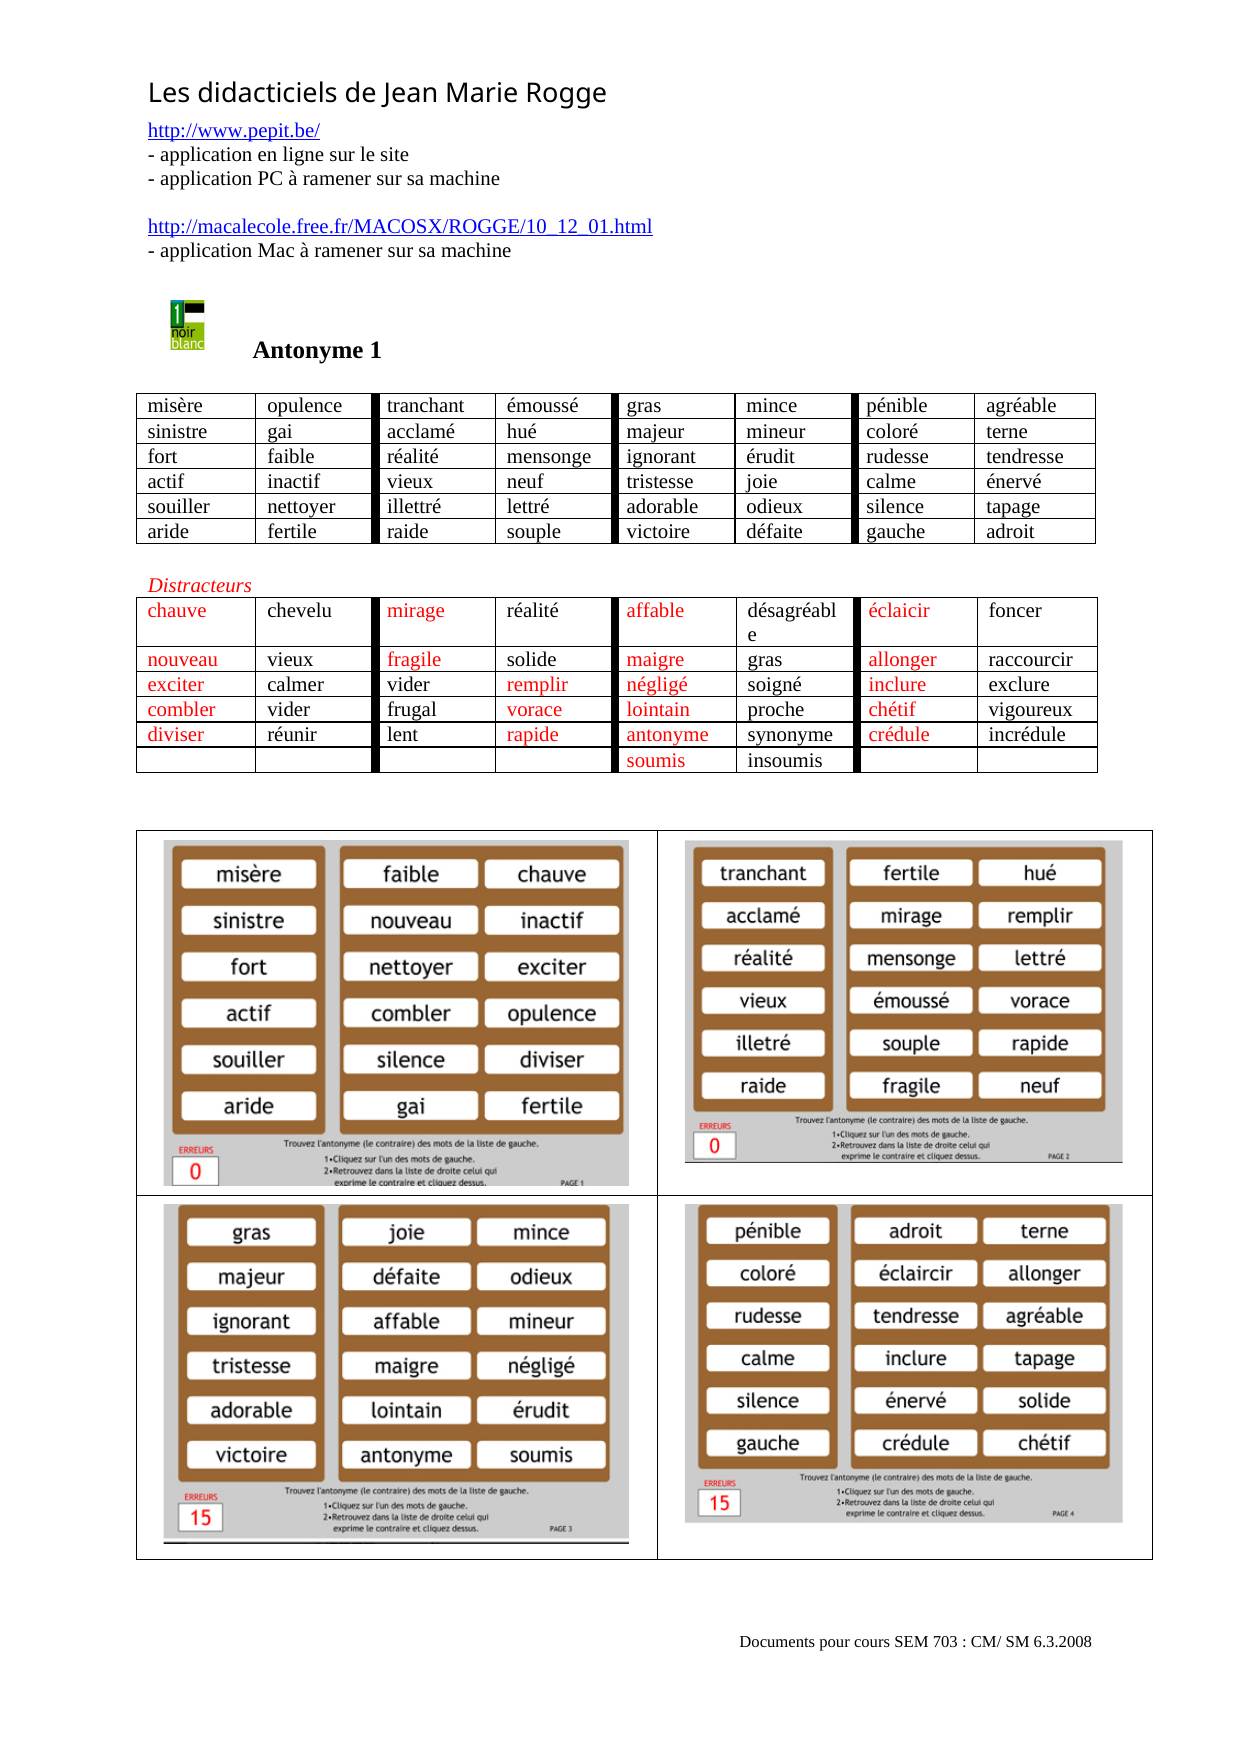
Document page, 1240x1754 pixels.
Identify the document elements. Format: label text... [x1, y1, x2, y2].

table_header réalité [496, 598, 611, 646]
table_cell incrédule [978, 723, 1097, 746]
table_header gras [619, 394, 734, 417]
table_cell odieux [736, 494, 851, 518]
picture [684, 1204, 1123, 1525]
table_cell vider [380, 672, 495, 696]
table_header foncer [978, 598, 1097, 646]
table_cell gras [737, 647, 853, 671]
table_cell lettré [496, 494, 611, 518]
table_cell proche [737, 697, 853, 721]
table_cell raccourcir [978, 647, 1097, 671]
table_cell majeur [619, 419, 734, 443]
table_cell souple [496, 519, 611, 543]
picture [163, 840, 629, 1186]
picture [684, 840, 1123, 1163]
table_cell allonger [861, 647, 977, 671]
table_cell victoire [619, 519, 734, 543]
text http://macalecole.free.fr/MACOSX/ROGGE/10_12_01.html [148, 214, 1092, 238]
table_cell réalité [380, 444, 495, 468]
table_cell [496, 748, 611, 772]
table_cell inclure [861, 672, 977, 696]
table_cell terne [975, 419, 1095, 443]
table_cell nettoyer [256, 494, 371, 518]
table_cell exciter [137, 672, 255, 696]
table_cell inactif [256, 469, 371, 493]
table_cell joie [736, 469, 851, 493]
table_cell érudit [736, 444, 851, 468]
table_cell fragile [380, 647, 495, 671]
table_cell raide [380, 519, 495, 543]
picture [163, 1204, 629, 1544]
table_cell calmer [256, 672, 371, 696]
table_cell réunir [256, 723, 371, 746]
table_cell faible [256, 444, 371, 468]
table_cell vigoureux [978, 697, 1097, 721]
table_cell ignorant [619, 444, 734, 468]
table_cell illettré [380, 494, 495, 518]
table_cell lointain [619, 697, 736, 721]
table_cell [978, 748, 1097, 772]
table_cell hué [496, 419, 611, 443]
table_header chauve [137, 598, 255, 646]
table_cell vider [256, 697, 371, 721]
table_cell tapage [975, 494, 1095, 518]
table_cell [137, 1196, 657, 1559]
table_cell antonyme [619, 723, 736, 746]
table_cell crédule [861, 723, 977, 746]
table_cell [137, 748, 255, 772]
table_cell défaite [736, 519, 851, 543]
picture [170, 300, 205, 350]
table_cell acclamé [380, 419, 495, 443]
table_header misère [137, 394, 255, 417]
table_header mince [736, 394, 851, 417]
table_cell gauche [859, 519, 974, 543]
table_cell solide [496, 647, 611, 671]
text Distracteurs [148, 573, 1092, 597]
table_cell soigné [737, 672, 853, 696]
table_cell combler [137, 697, 255, 721]
table_cell tendresse [975, 444, 1095, 468]
table_cell actif [137, 469, 255, 493]
table_cell sinistre [137, 419, 255, 443]
table_header émoussé [496, 394, 611, 417]
text - application Mac à ramener sur sa machine [148, 238, 1092, 262]
table_cell calme [859, 469, 974, 493]
table_cell [256, 748, 371, 772]
table_header mirage [380, 598, 495, 646]
text - application PC à ramener sur sa machine [148, 166, 1092, 190]
table_cell nouveau [137, 647, 255, 671]
table_header chevelu [256, 598, 371, 646]
table_cell vorace [496, 697, 611, 721]
table_cell soumis [619, 748, 736, 772]
table_cell neuf [496, 469, 611, 493]
table_cell mensonge [496, 444, 611, 468]
table_cell [380, 748, 495, 772]
table_cell négligé [619, 672, 736, 696]
table_cell gai [256, 419, 371, 443]
table_header tranchant [380, 394, 495, 417]
table_cell exclure [978, 672, 1097, 696]
text Antonyme 1 [148, 291, 1092, 364]
table_cell synonyme [737, 723, 853, 746]
table_cell souiller [137, 494, 255, 518]
table_cell rapide [496, 723, 611, 746]
table_cell rudesse [859, 444, 974, 468]
table_header éclaicir [861, 598, 977, 646]
table_cell [658, 1196, 1152, 1559]
text http://www.pepit.be/ [148, 118, 1092, 142]
table_header agréable [975, 394, 1095, 417]
table_cell [861, 748, 977, 772]
table_cell coloré [859, 419, 974, 443]
table_header pénible [859, 394, 974, 417]
table_cell adorable [619, 494, 734, 518]
table_cell lent [380, 723, 495, 746]
table_header désagréable [737, 598, 853, 646]
table_cell remplir [496, 672, 611, 696]
table_cell fort [137, 444, 255, 468]
table_cell diviser [137, 723, 255, 746]
table_header affable [619, 598, 736, 646]
table_cell chétif [861, 697, 977, 721]
table_header [137, 831, 657, 1195]
table_cell vieux [256, 647, 371, 671]
table_cell maigre [619, 647, 736, 671]
text - application en ligne sur le site [148, 142, 1092, 166]
table_cell tristesse [619, 469, 734, 493]
table_header opulence [256, 394, 371, 417]
table_cell fertile [256, 519, 371, 543]
table_cell insoumis [737, 748, 853, 772]
table_cell silence [859, 494, 974, 518]
table_header [658, 831, 1152, 1195]
table_cell adroit [975, 519, 1095, 543]
table_cell énervé [975, 469, 1095, 493]
table_cell vieux [380, 469, 495, 493]
table_cell mineur [736, 419, 851, 443]
table_cell aride [137, 519, 255, 543]
table_cell frugal [380, 697, 495, 721]
